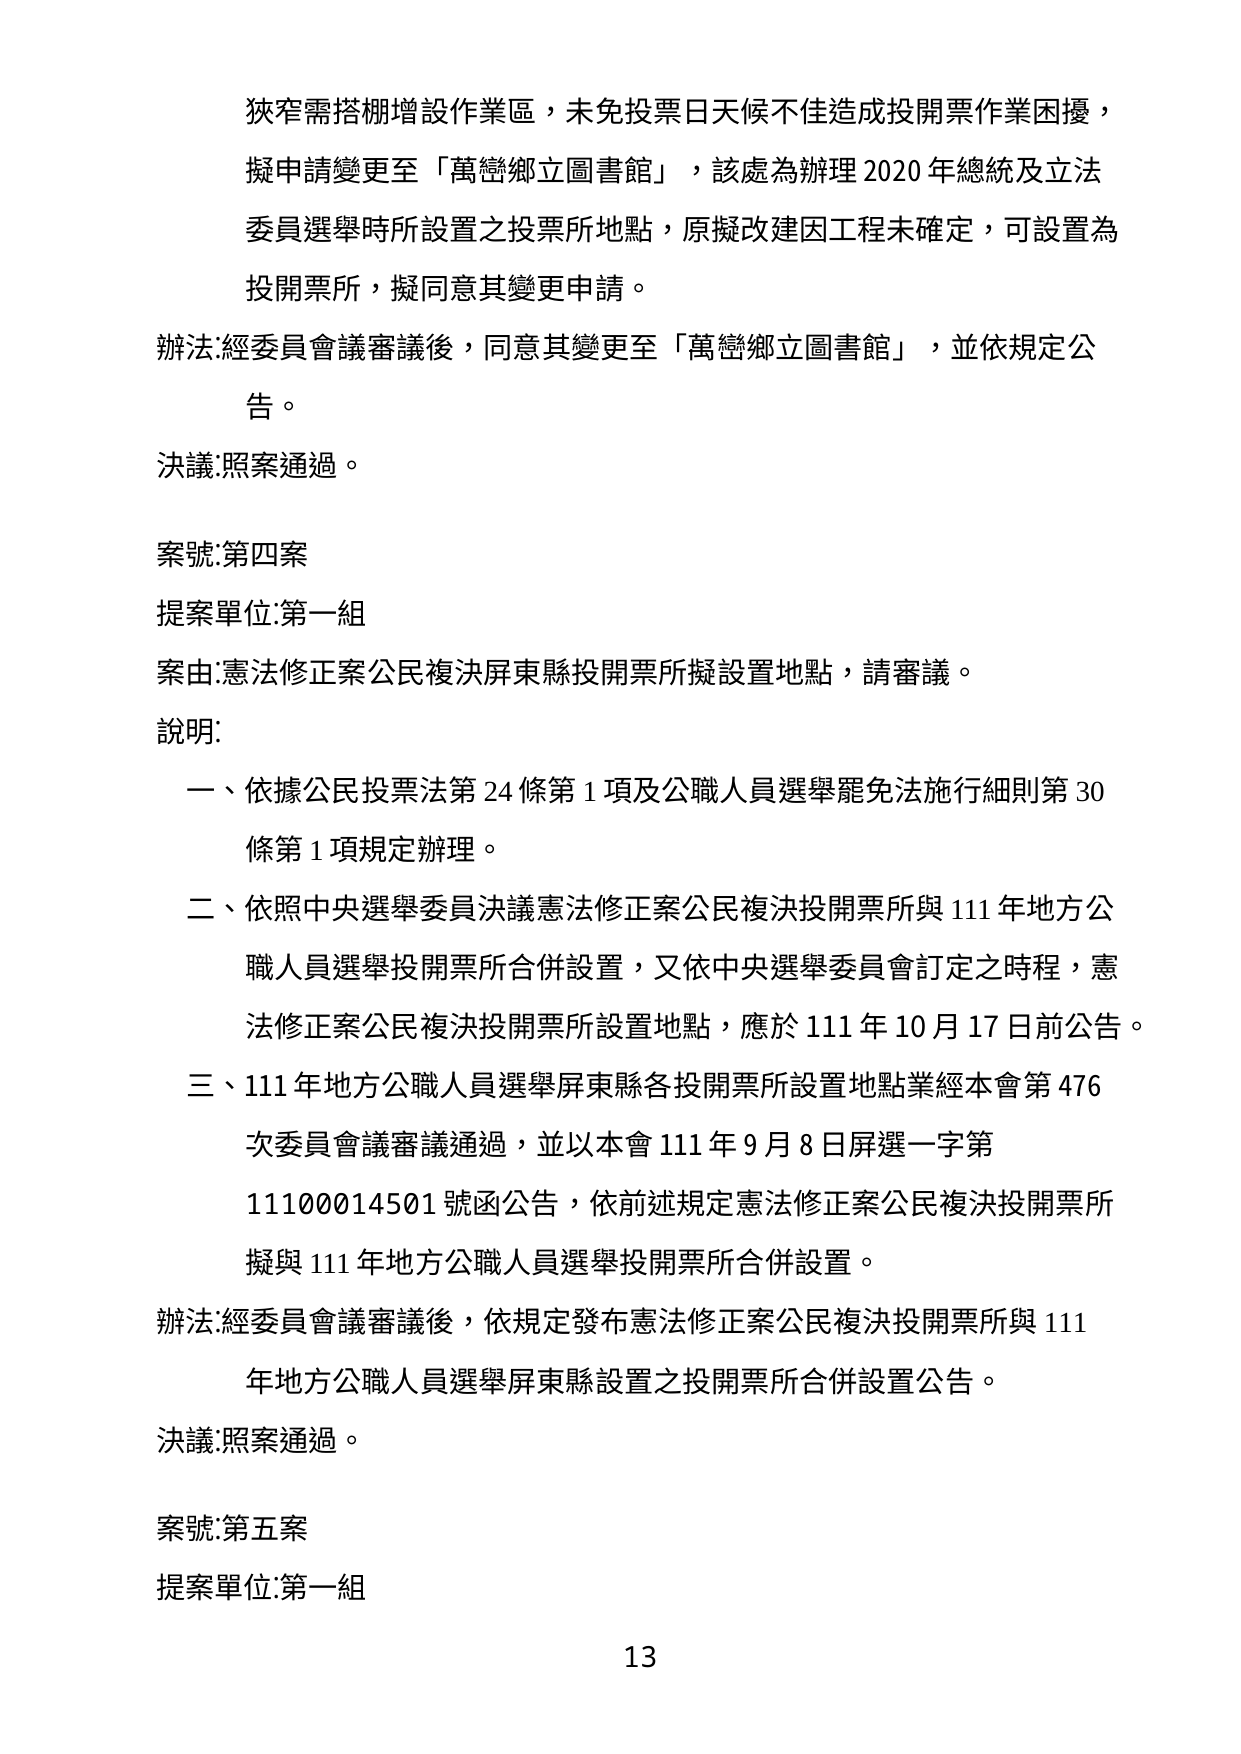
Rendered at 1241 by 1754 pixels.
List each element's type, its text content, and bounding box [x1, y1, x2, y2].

list 決議⁚照案通過。 [156, 429, 1123, 488]
list 次委員會議審議通過，並以本會111年9月8日屏選一字第11100014501號函公告，依前述規定憲法修正案公民複決投開票所擬與111年地方公職人員選舉投開票所合併設置。 [245, 1108, 1123, 1286]
list 年地方公職人員選舉屏東縣設置之投開票所合併設置公告。 [245, 1345, 1123, 1404]
list 職人員選舉投開票所合併設置，又依中央選舉委員會訂定之時程，憲法修正案公民複決投開票所設置地點，應於111年10月17日前公告。 [245, 931, 1123, 1049]
list 三、111年地方公職人員選舉屏東縣各投開票所設置地點業經本會第476 [186, 1049, 1123, 1108]
list 提案單位⁚第一組 [156, 577, 1123, 636]
list 辦法⁚經委員會議審議後，依規定發布憲法修正案公民複決投開票所與111 [156, 1286, 1123, 1345]
list 案號⁚第五案 [156, 1492, 1123, 1551]
list 狹窄需搭棚增設作業區，未免投票日天候不佳造成投開票作業困擾，擬申請變更至「萬巒鄉立圖書館」，該處為辦理2020年總統及立法委員選舉時所設置之投票所地點，原擬改建因工程未確定，可設置為投開票所，擬同意其變更申請。 [245, 75, 1123, 311]
list 提案單位⁚第一組 [156, 1551, 1123, 1611]
list 告。 [245, 370, 1123, 429]
list 辦法⁚經委員會議審議後，同意其變更至「萬巒鄉立圖書館」，並依規定公 [156, 311, 1123, 370]
list 決議⁚照案通過。 [156, 1404, 1123, 1463]
list 二、依照中央選舉委員決議憲法修正案公民複決投開票所與111年地方公 [186, 872, 1123, 931]
list 案由⁚憲法修正案公民複決屏東縣投開票所擬設置地點，請審議。 [156, 636, 1123, 695]
list 說明⁚ [156, 695, 1123, 754]
list 案號⁚第四案 [156, 518, 1123, 577]
list 條第1項規定辦理。 [245, 813, 1123, 872]
list 一、依據公民投票法第24條第1項及公職人員選舉罷免法施行細則第30 [186, 754, 1123, 813]
